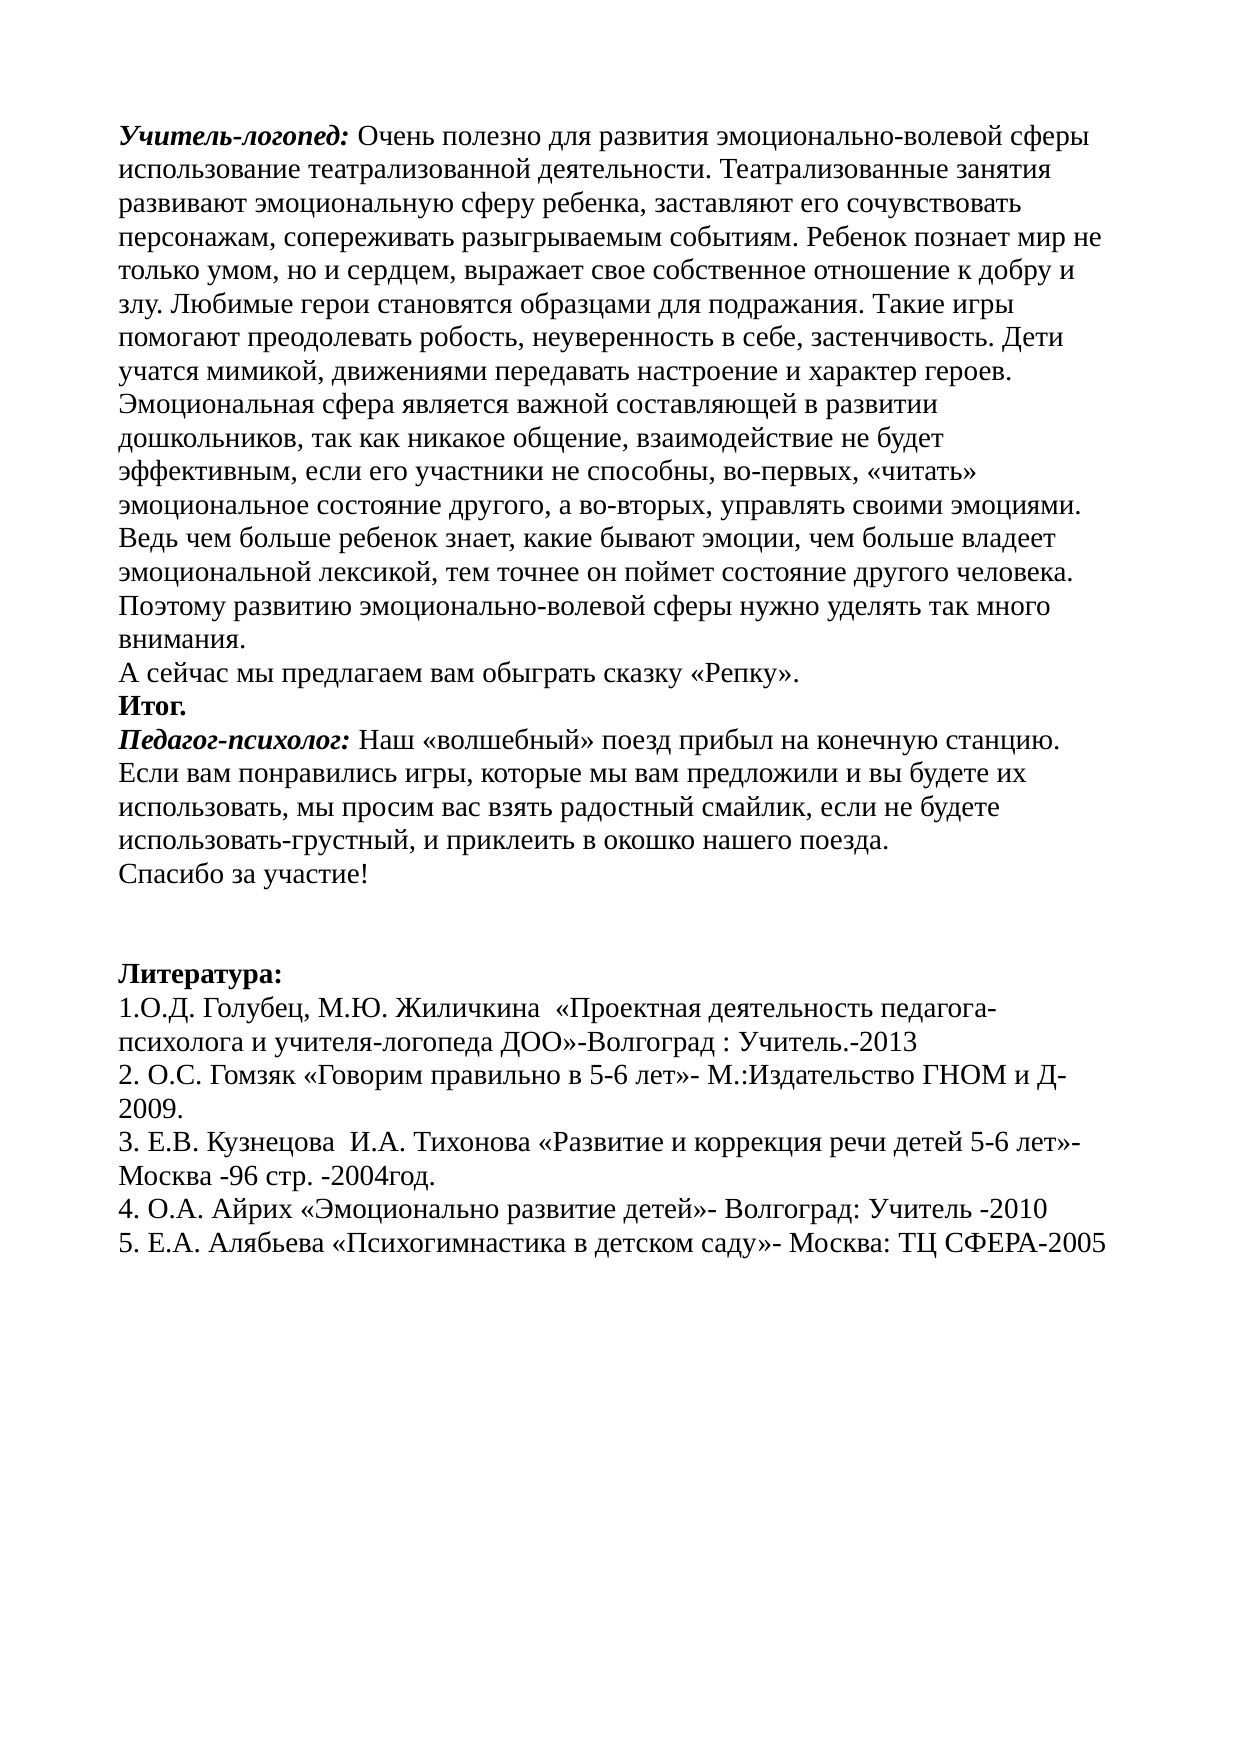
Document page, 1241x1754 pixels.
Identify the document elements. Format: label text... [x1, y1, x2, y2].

text 3. Е.В. Кузнецова И.А. Тихонова «Развитие и коррекция речи детей 5-6 лет»- Москва -96 стр. -2004год. [118, 1124, 1122, 1191]
text 2. О.С. Гомзяк «Говорим правильно в 5-6 лет»- М.:Издательство ГНОМ и Д-2009. [118, 1057, 1122, 1124]
text Итог. [118, 688, 1122, 722]
text Учитель-логопед: Очень полезно для развития эмоционально-волевой сферы использование театрализованной деятельности. Театрализованные занятия развивают эмоциональную сферу ребенка, заставляют его сочувствовать персонажам, сопереживать разыгрываемым событиям. Ребенок познает мир не только умом, но и сердцем, выражает свое собственное отношение к добру и злу. Любимые герои становятся образцами для подражания. Такие игры помогают преодолевать робость, неуверенность в себе, застенчивость. Дети учатся мимикой, движениями передавать настроение и характер героев. [118, 118, 1122, 386]
text Спасибо за участие! [118, 856, 1122, 889]
text Эмоциональная сфера является важной составляющей в развитии дошкольников, так как никакое общение, взаимодействие не будет эффективным, если его участники не способны, во-первых, «читать» эмоциональное состояние другого, а во-вторых, управлять своими эмоциями. Ведь чем больше ребенок знает, какие бывают эмоции, чем больше владеет эмоциональной лексикой, тем точнее он поймет состояние другого человека. Поэтому развитию эмоционально-волевой сферы нужно уделять так много внимания. [118, 386, 1122, 655]
text Литература: [118, 957, 1122, 990]
text 4. О.А. Айрих «Эмоционально развитие детей»- Волгоград: Учитель -2010 [118, 1191, 1122, 1225]
text Педагог-психолог: Наш «волшебный» поезд прибыл на конечную станцию. Если вам понравились игры, которые мы вам предложили и вы будете их использовать, мы просим вас взять радостный смайлик, если не будете использовать-грустный, и приклеить в окошко нашего поезда. [118, 722, 1122, 856]
text А сейчас мы предлагаем вам обыграть сказку «Репку». [118, 655, 1122, 688]
text 5. Е.А. Алябьева «Психогимнастика в детском саду»- Москва: ТЦ СФЕРА-2005 [118, 1225, 1122, 1258]
text 1.О.Д. Голубец, М.Ю. Жиличкина «Проектная деятельность педагога-психолога и учителя-логопеда ДОО»-Волгоград : Учитель.-2013 [118, 990, 1122, 1057]
